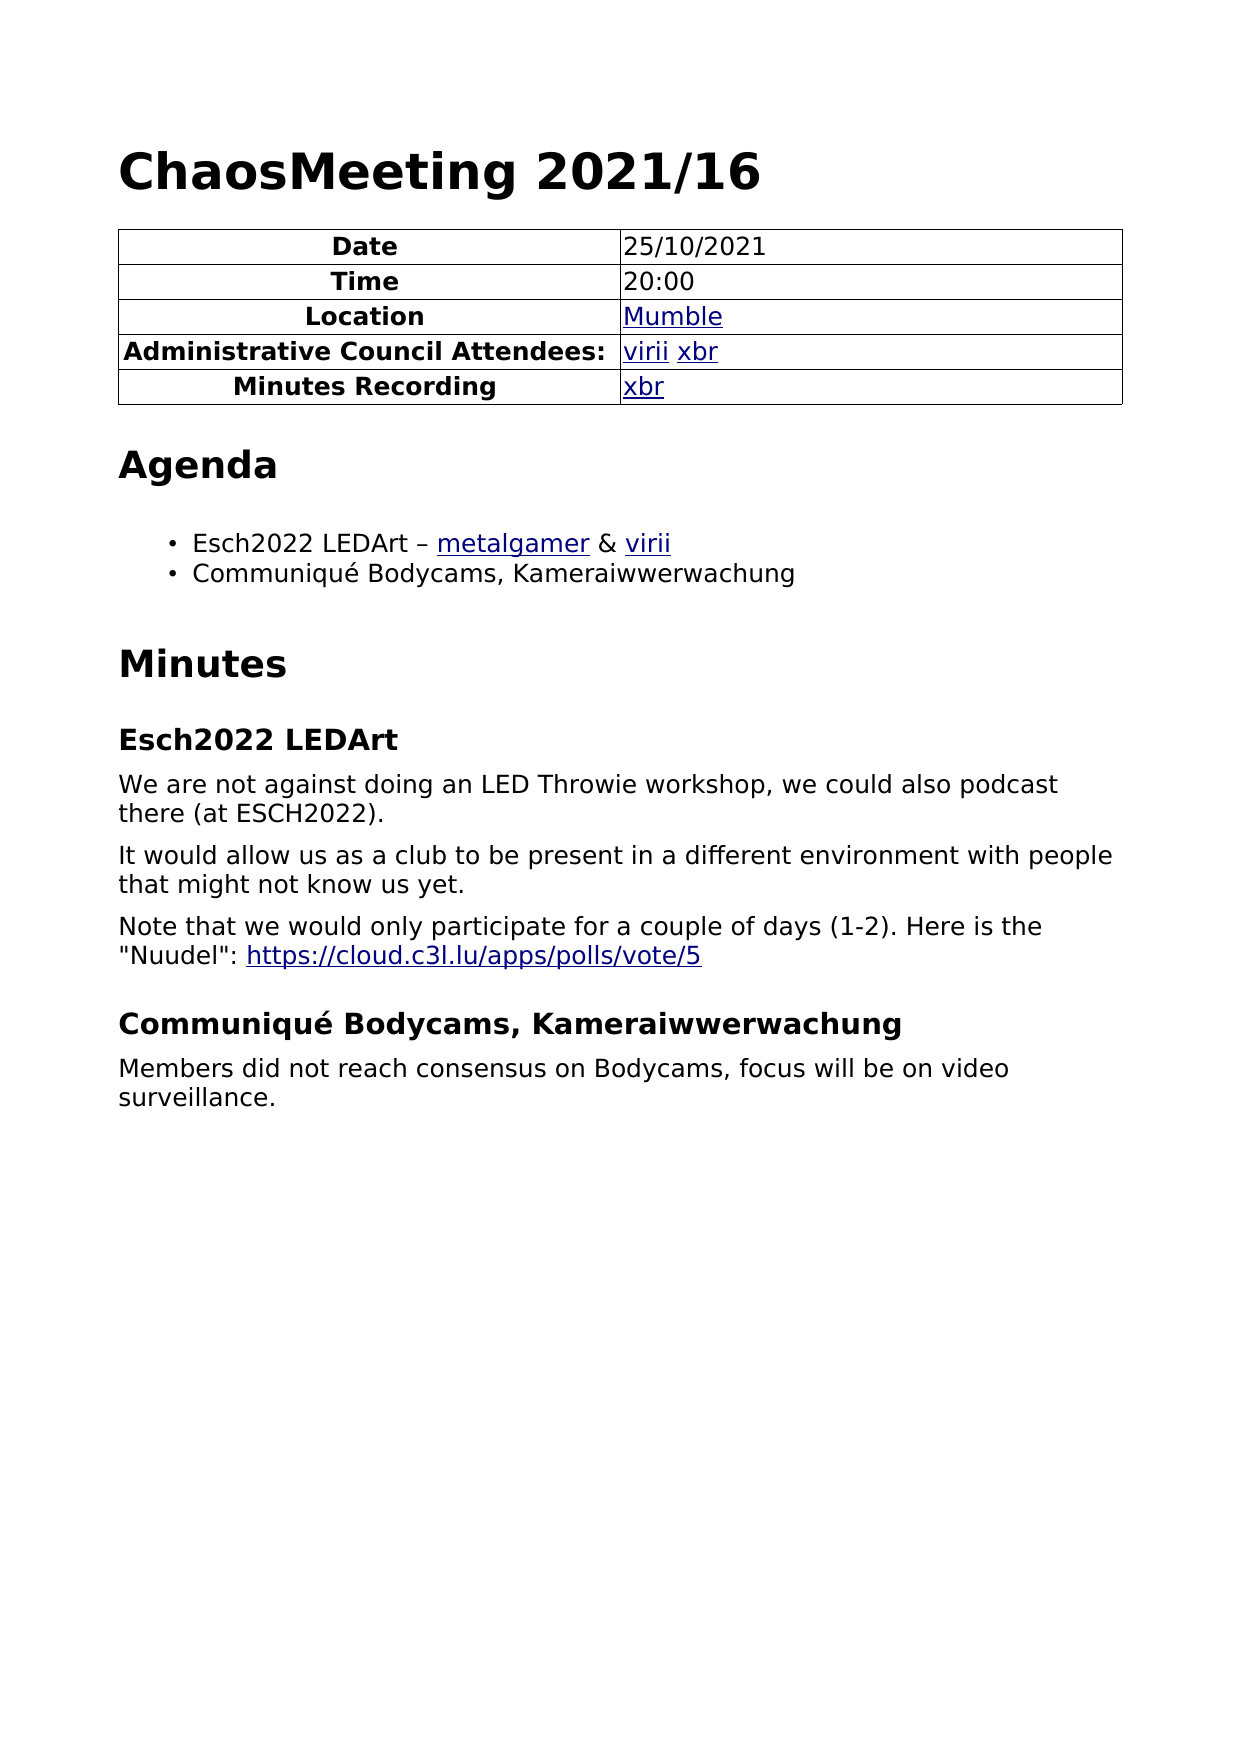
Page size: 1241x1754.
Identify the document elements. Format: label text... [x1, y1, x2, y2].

list Communiqué Bodycams, Kameraiwwerwachung [177, 559, 1122, 588]
table_cell Administrative Council Attendees: [119, 335, 620, 369]
subtitle Minutes [118, 642, 1122, 686]
subtitle Communiqué Bodycams, Kameraiwwerwachung [118, 1008, 1122, 1042]
list Esch2022 LEDArt – metalgamer & virii [177, 530, 1122, 559]
subtitle ChaosMeeting 2021/16 [118, 143, 1122, 201]
table_cell Location [119, 300, 620, 334]
subtitle Agenda [118, 444, 1122, 488]
text We are not against doing an LED Throwie workshop, we could also podcast there (at ESCH2022). [118, 770, 1122, 828]
table_cell Minutes Recording [119, 370, 620, 404]
table_cell Time [119, 265, 620, 299]
text Note that we would only participate for a couple of days (1-2). Here is the "Nuudel": https://cloud.c3l.lu/apps/polls/vote/5 [118, 912, 1122, 970]
table_cell 20:00 [621, 265, 1122, 299]
text Members did not reach consensus on Bodycams, focus will be on video surveillance. [118, 1054, 1122, 1112]
table_cell virii xbr [621, 335, 1122, 369]
subtitle Esch2022 LEDArt [118, 724, 1122, 758]
table_header Date [119, 230, 620, 264]
text It would allow us as a club to be present in a different environment with people that might not know us yet. [118, 841, 1122, 899]
table_cell Mumble [621, 300, 1122, 334]
table_cell xbr [621, 370, 1122, 404]
table_header 25/10/2021 [621, 230, 1122, 264]
